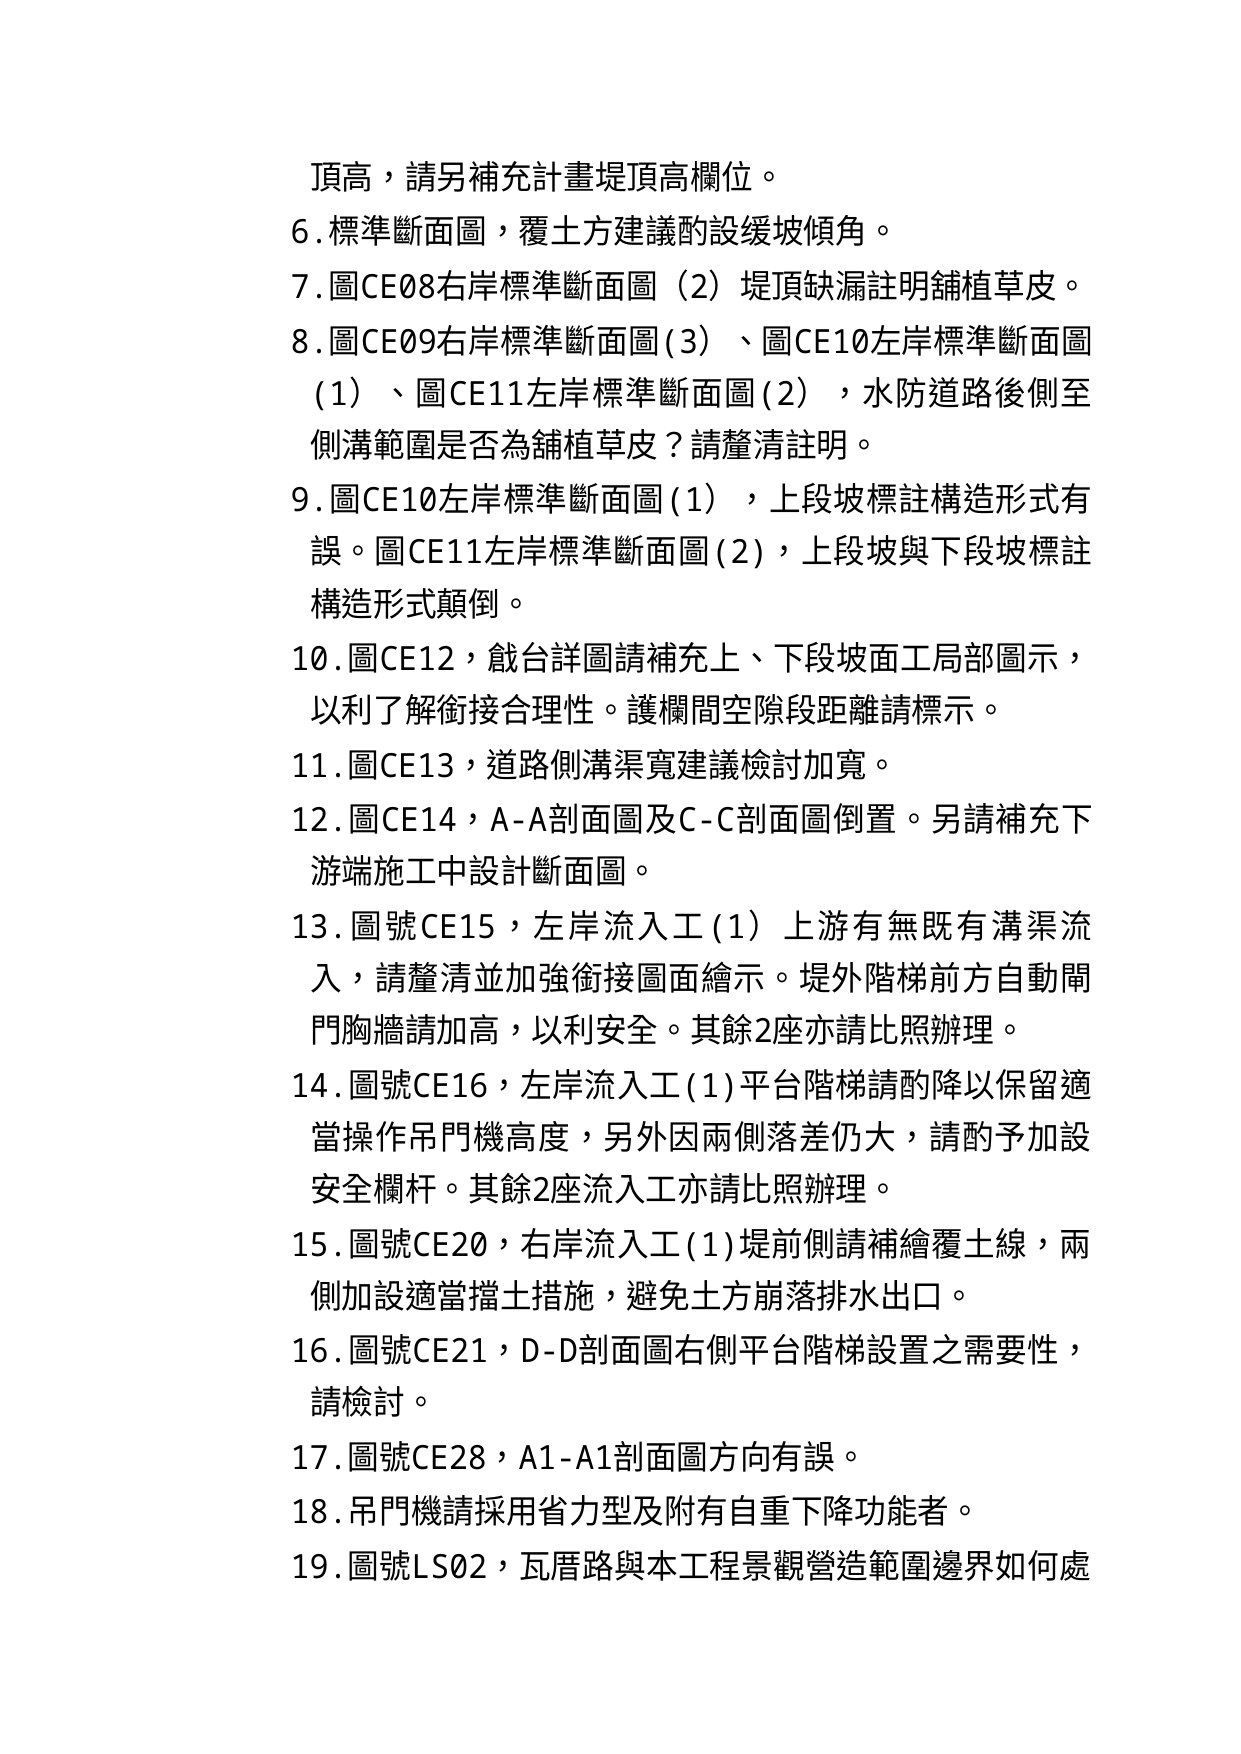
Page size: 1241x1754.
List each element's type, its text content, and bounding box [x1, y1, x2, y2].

text 6.標準斷面圖，覆土方建議酌設缓坡傾角。 [290, 202, 1093, 254]
text 10.圖CE12，戧台詳圖請補充上、下段坡面工局部圖示，以利了解銜接合理性。護欄間空隙段距離請標示。 [290, 629, 1093, 733]
text 8.圖CE09右岸標準斷面圖(3）、圖CE10左岸標準斷面圖(1）、圖CE11左岸標準斷面圖(2），水防道路後側至側溝範圍是否為舖植草皮？請釐清註明。 [290, 311, 1093, 468]
text 12.圖CE14，A-A剖面圖及C-C剖面圖倒置。另請補充下游端施工中設計斷面圖。 [290, 790, 1093, 894]
text 9.圖CE10左岸標準斷面圖(1），上段坡標註構造形式有誤。圖CE11左岸標準斷面圖(2)，上段坡與下段坡標註構造形式顛倒。 [290, 470, 1093, 626]
text 15.圖號CE20，右岸流入工(1)堤前側請補繪覆土線，兩側加設適當擋土措施，避免土方崩落排水出口。 [290, 1214, 1093, 1318]
text 頂高，請另補充計畫堤頂高欄位。 [290, 148, 1093, 200]
text 19.圖號LS02，瓦厝路與本工程景觀營造範圍邊界如何處 [290, 1537, 1093, 1589]
text 13.圖號CE15，左岸流入工(1）上游有無既有溝渠流入，請釐清並加強銜接圖面繪示。堤外階梯前方自動閘門胸牆請加高，以利安全。其餘2座亦請比照辦理。 [290, 897, 1093, 1053]
text 14.圖號CE16，左岸流入工(1)平台階梯請酌降以保留適當操作吊門機高度，另外因兩側落差仍大，請酌予加設安全欄杆。其餘2座流入工亦請比照辦理。 [290, 1056, 1093, 1212]
text 11.圖CE13，道路側溝渠寬建議檢討加寬。 [290, 736, 1093, 788]
text 7.圖CE08右岸標準斷面圖（2）堤頂缺漏註明舖植草皮。 [290, 257, 1093, 309]
text 16.圖號CE21，D-D剖面圖右側平台階梯設置之需要性，請檢討。 [290, 1321, 1093, 1425]
text 18.吊門機請採用省力型及附有自重下降功能者。 [290, 1482, 1093, 1534]
text 17.圖號CE28，A1-A1剖面圖方向有誤。 [290, 1428, 1093, 1480]
